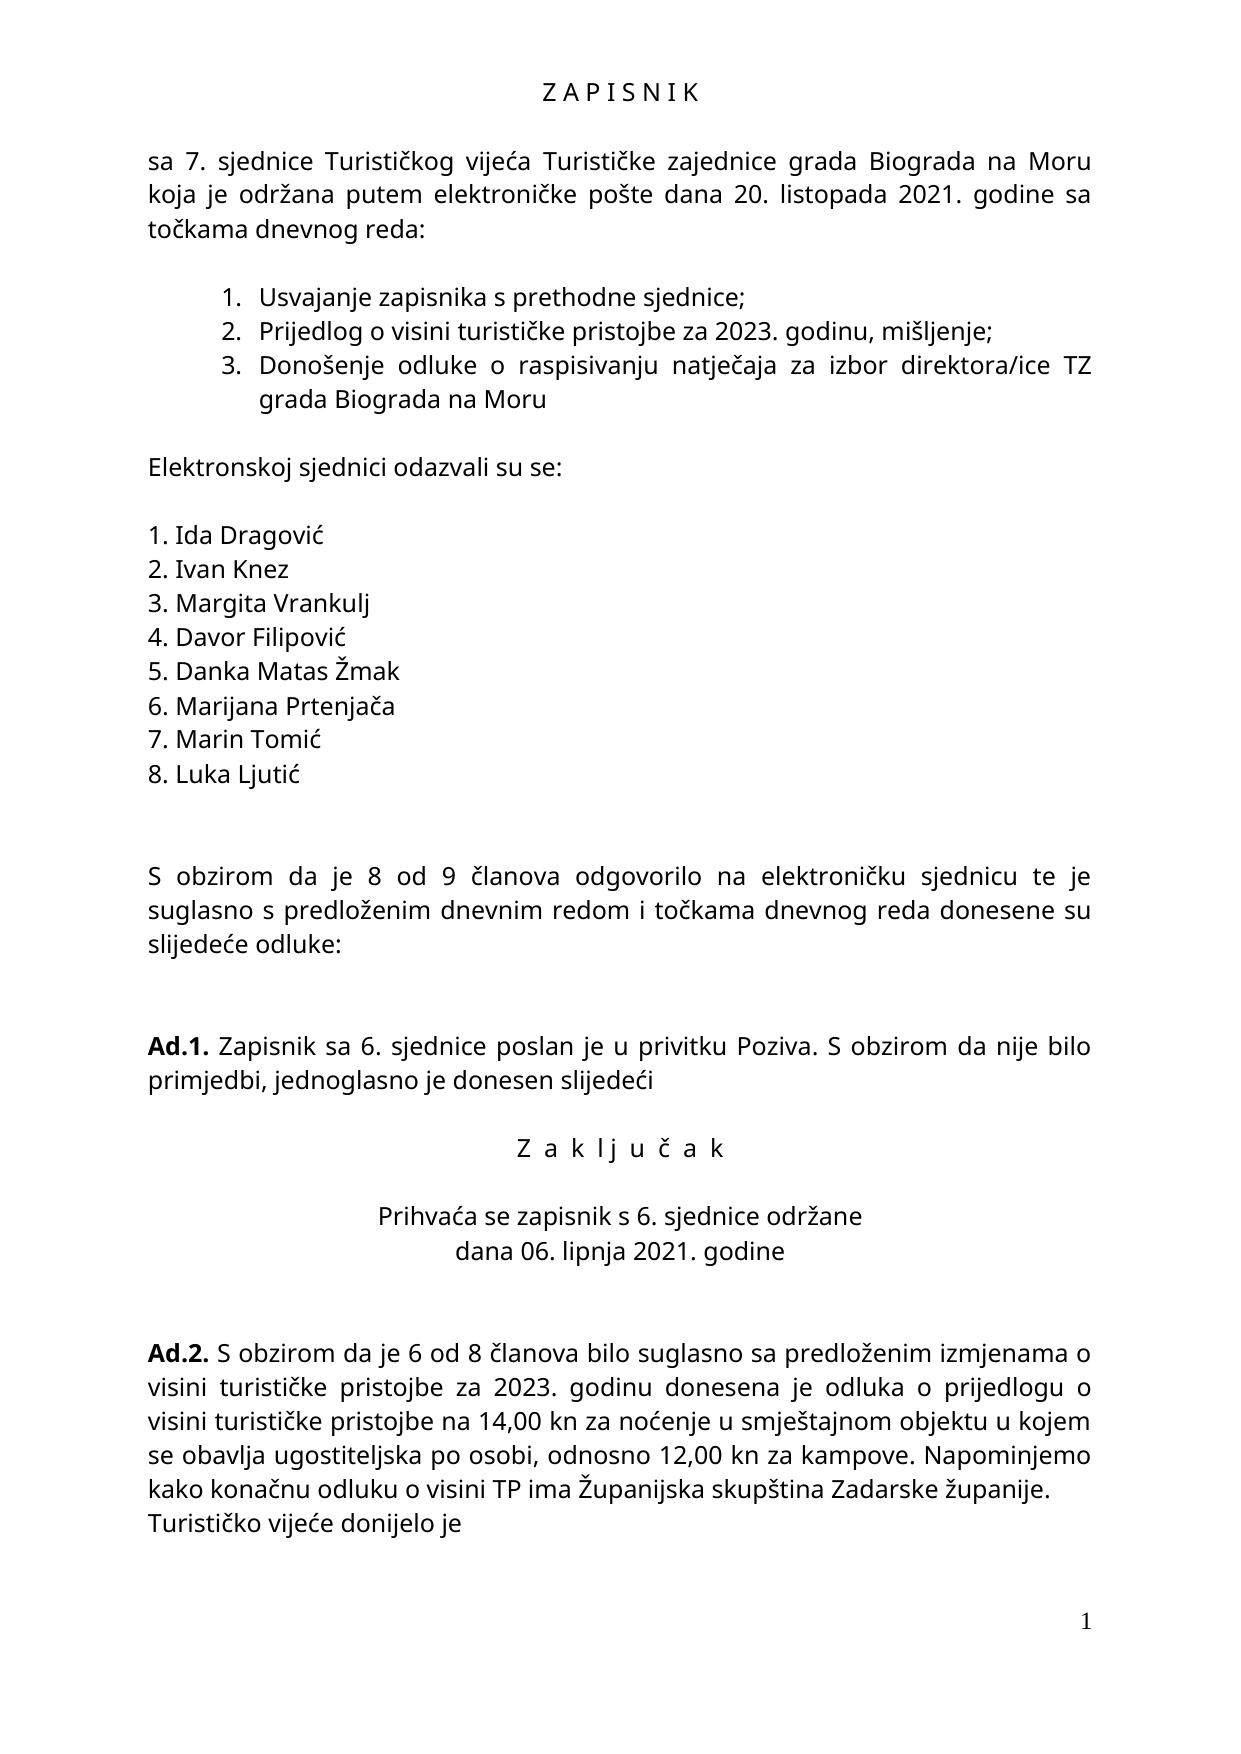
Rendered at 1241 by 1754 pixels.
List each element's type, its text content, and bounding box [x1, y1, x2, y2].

text Z a k l j u č a k [148, 1131, 1093, 1165]
list Donošenje odluke o raspisivanju natječaja za izbor direktora/ice TZ grada Biograda na Moru [221, 347, 1093, 416]
list Usvajanje zapisnika s prethodne sjednice; [221, 279, 1093, 313]
text Ad.2. S obzirom da je 6 od 8 članova bilo suglasno sa predloženim izmjenama o visini turističke pristojbe za 2023. godinu donesena je odluka o prijedlogu o visini turističke pristojbe na 14,00 kn za noćenje u smještajnom objektu u kojem se obavlja ugostiteljska po osobi, odnosno 12,00 kn za kampove. Napominjemo kako konačnu odluku o visini TP ima Županijska skupština Zadarske županije. [148, 1335, 1093, 1506]
text 7. Marin Tomić [148, 722, 1093, 756]
text 8. Luka Ljutić [148, 756, 1093, 790]
text 5. Danka Matas Žmak [148, 654, 1093, 688]
text 4. Davor Filipović [148, 620, 1093, 654]
text Ad.1. Zapisnik sa 6. sjednice poslan je u privitku Poziva. S obzirom da nije bilo primjedbi, jednoglasno je donesen slijedeći [148, 1029, 1093, 1097]
text S obzirom da je 8 od 9 članova odgovorilo na elektroničku sjednicu te je suglasno s predloženim dnevnim redom i točkama dnevnog reda donesene su slijedeće odluke: [148, 858, 1093, 961]
list Prijedlog o visini turističke pristojbe za 2023. godinu, mišljenje; [221, 313, 1093, 347]
text Prihvaća se zapisnik s 6. sjednice održane [148, 1199, 1093, 1233]
text dana 06. lipnja 2021. godine [148, 1233, 1093, 1267]
text 3. Margita Vrankulj [148, 586, 1093, 620]
text 2. Ivan Knez [148, 552, 1093, 586]
text Turističko vijeće donijelo je [148, 1506, 1093, 1540]
text 6. Marijana Prtenjača [148, 688, 1093, 722]
text 1. Ida Dragović [148, 518, 1093, 552]
text Z A P I S N I K [148, 75, 1093, 109]
text sa 7. sjednice Turističkog vijeća Turističke zajednice grada Biograda na Moru koja je održana putem elektroničke pošte dana 20. listopada 2021. godine sa točkama dnevnog reda: [148, 143, 1093, 245]
text Elektronskoj sjednici odazvali su se: [148, 450, 1093, 484]
